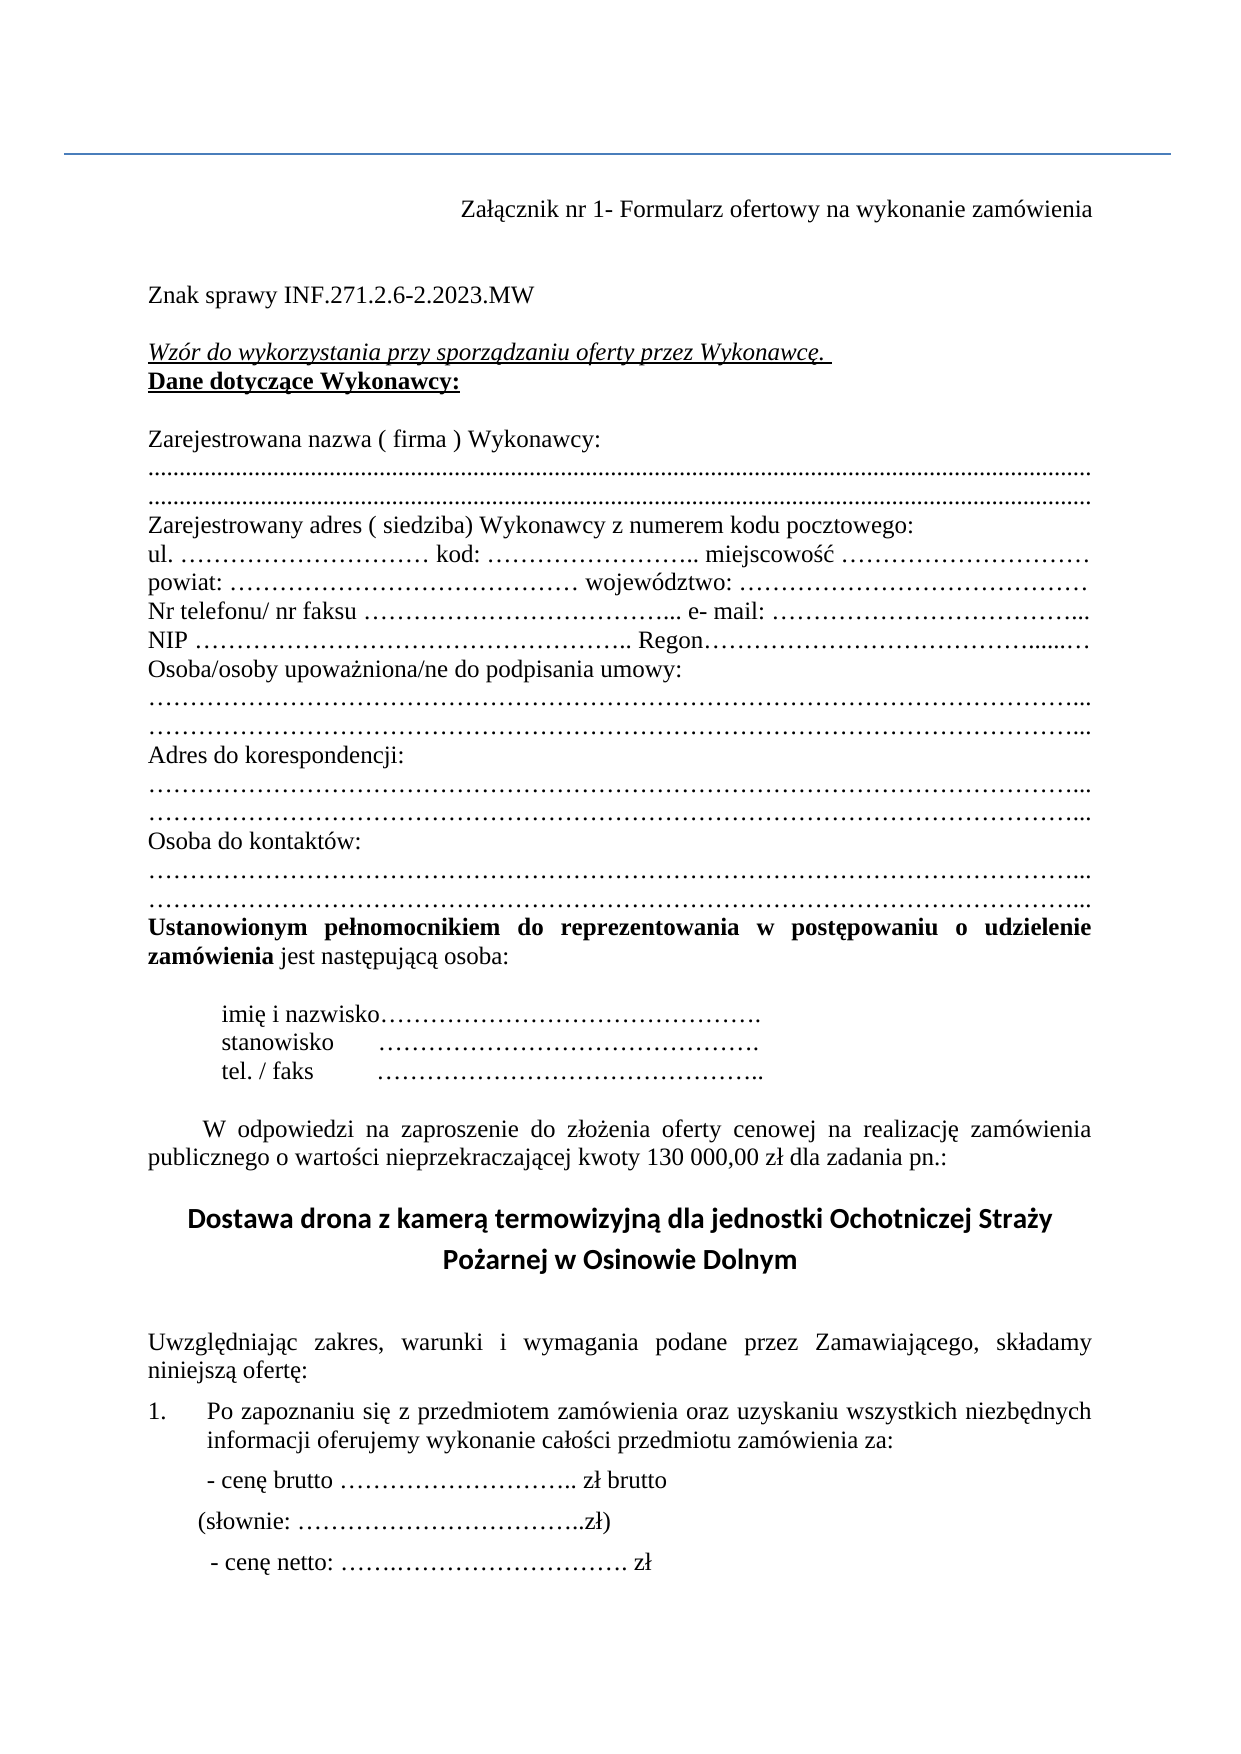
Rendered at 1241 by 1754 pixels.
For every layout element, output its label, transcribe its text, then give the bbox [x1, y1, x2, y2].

text Dostawa drona z kamerą termowizyjną dla jednostki Ochotniczej Straży Pożarnej w Osinowie Dolnym [148, 1200, 1093, 1276]
text Znak sprawy INF.271.2.6-2.2023.MW [148, 280, 1093, 309]
text NIP …………………………………………….. Regon…………………………………......… [148, 625, 1093, 654]
text ul. ………………………… kod: …………………….. miejscowość ………………………… [148, 539, 1093, 567]
list - cenę netto: …….………………………. zł [148, 1547, 1093, 1575]
text Załącznik nr 1- Formularz ofertowy na wykonanie zamówienia [148, 194, 1093, 222]
text tel. / faks ……………………………………….. [148, 1056, 1093, 1085]
text stanowisko ………………………………………. [148, 1027, 1093, 1056]
text Dane dotyczące Wykonawcy: [148, 366, 1093, 395]
text Osoba/osoby upoważniona/ne do podpisania umowy: …………………………………………………………………………………………………...…………………………………………………………………………………………………... [148, 654, 1093, 740]
list - cenę brutto ……………………….. zł brutto [148, 1465, 1093, 1494]
text Adres do korespondencji: …………………………………………………………………………………………………...…………………………………………………………………………………………………... [148, 740, 1093, 826]
text Zarejestrowana nazwa ( firma ) Wykonawcy: [148, 424, 1093, 452]
text Osoba do kontaktów: …………………………………………………………………………………………………...…………………………………………………………………………………………………... [148, 826, 1093, 912]
text powiat: …………………………………… województwo: …………………………………… [148, 567, 1093, 596]
text .............................................................................................................................................................................................................................................................................................................. [148, 452, 1093, 510]
list Po zapoznaniu się z przedmiotem zamówienia oraz uzyskaniu wszystkich niezbędnych informacji oferujemy wykonanie całości przedmiotu zamówienia za: [148, 1396, 1093, 1453]
text Wzór do wykorzystania przy sporządzaniu oferty przez Wykonawcę. [148, 337, 1093, 366]
text Uwzględniając zakres, warunki i wymagania podane przez Zamawiającego, składamy niniejszą ofertę: [148, 1327, 1093, 1384]
text Nr telefonu/ nr faksu ………………………………... e- mail: ………………………………... [148, 596, 1093, 625]
text Ustanowionym pełnomocnikiem do reprezentowania w postępowaniu o udzielenie zamówienia jest następującą osoba: [148, 912, 1093, 970]
text W odpowiedzi na zaproszenie do złożenia oferty cenowej na realizację zamówienia publicznego o wartości nieprzekraczającej kwoty 130 000,00 zł dla zadania pn.: [148, 1114, 1093, 1171]
text Zarejestrowany adres ( siedziba) Wykonawcy z numerem kodu pocztowego: [148, 510, 1093, 539]
list (słownie: ……………………………..zł) [148, 1506, 1093, 1535]
text imię i nazwisko………………………………………. [148, 999, 1093, 1027]
